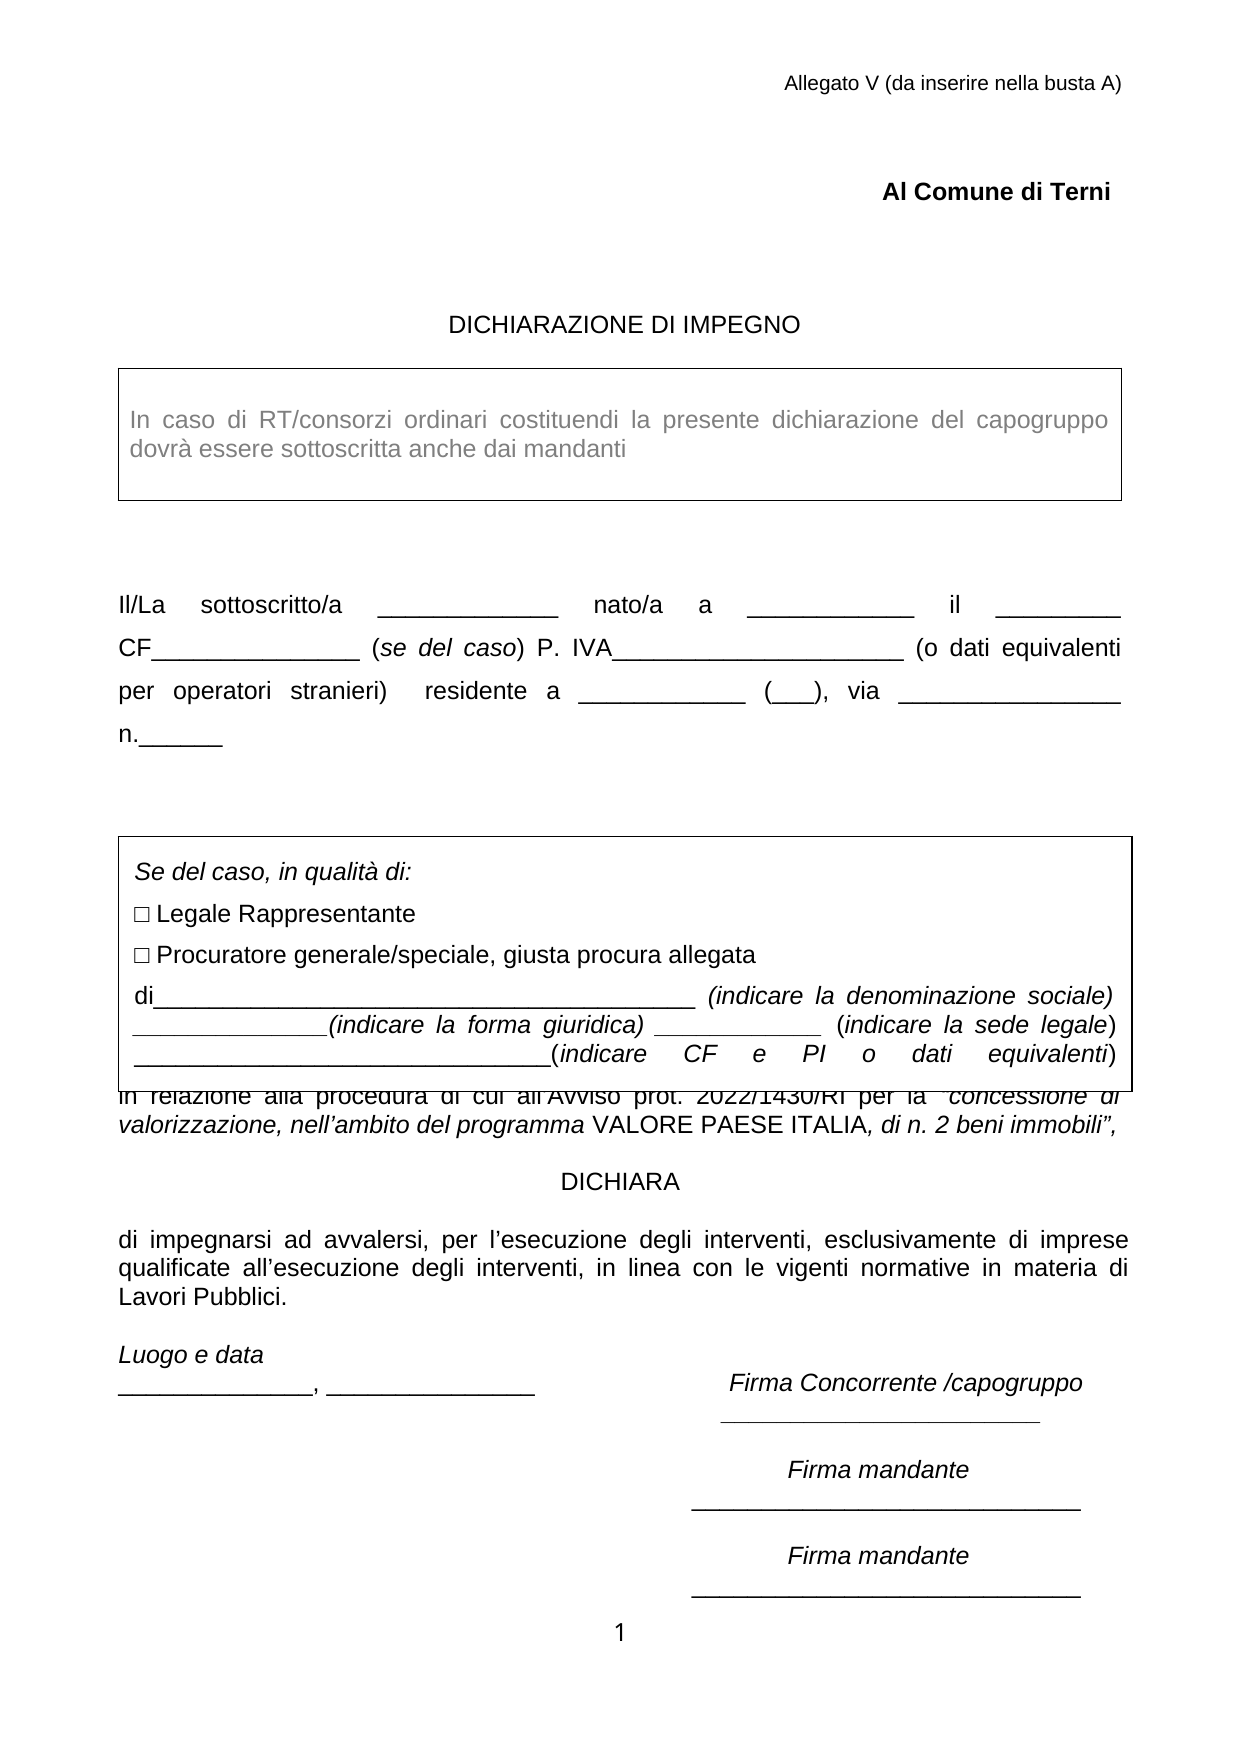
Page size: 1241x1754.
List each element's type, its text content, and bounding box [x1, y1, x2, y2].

text _______________________ [118, 1397, 1122, 1426]
text □ Legale Rappresentante [134, 899, 1116, 927]
text □ Procuratore generale/speciale, giusta procura allegata [134, 940, 1116, 969]
table_header Al Comune di Terni [726, 165, 1122, 247]
text DICHIARA [118, 1167, 1122, 1196]
text Se del caso, in qualità di: [134, 857, 1116, 886]
text ______________, _______________ Firma Concorrente /capogruppo [118, 1368, 1122, 1397]
table_header In caso di RT/consorzi ordinari costituendi la presente dichiarazione del capogruppo dovrà essere sottoscritta anche dai mandanti [119, 369, 1121, 500]
text Il/La sottoscritto/a _____________ nato/a a ____________ il _________ CF_______________ (se del caso) P. IVA_____________________ (o dati equivalenti per operatori stranieri) residente a ____________ (___), via ________________ n.______ [118, 590, 1122, 748]
text Luogo e data [118, 1340, 1131, 1368]
text in relazione alla procedura di cui all’Avviso prot. 2022/1430/RI per la “concessione di valorizzazione, nell’ambito del programma VALORE PAESE ITALIA, di n. 2 beni immobili”, [118, 1092, 1122, 1138]
text ____________________________ [118, 1483, 1081, 1512]
text DICHIARAZIONE DI IMPEGNO [118, 293, 1131, 339]
text Firma mandante [634, 1455, 1051, 1483]
text di_______________________________________ (indicare la denominazione sociale) ______________(indicare la forma giuridica) ____________ (indicare la sede legale) ______________________________(indicare CF e PI o dati equivalenti) _____________________ [134, 981, 1116, 1083]
text ____________________________ [118, 1570, 1081, 1598]
text di impegnarsi ad avvalersi, per l’esecuzione degli interventi, esclusivamente di imprese qualificate all’esecuzione degli interventi, in linea con le vigenti normative in materia di Lavori Pubblici. [118, 1225, 1131, 1311]
text Firma mandante [634, 1541, 1051, 1570]
